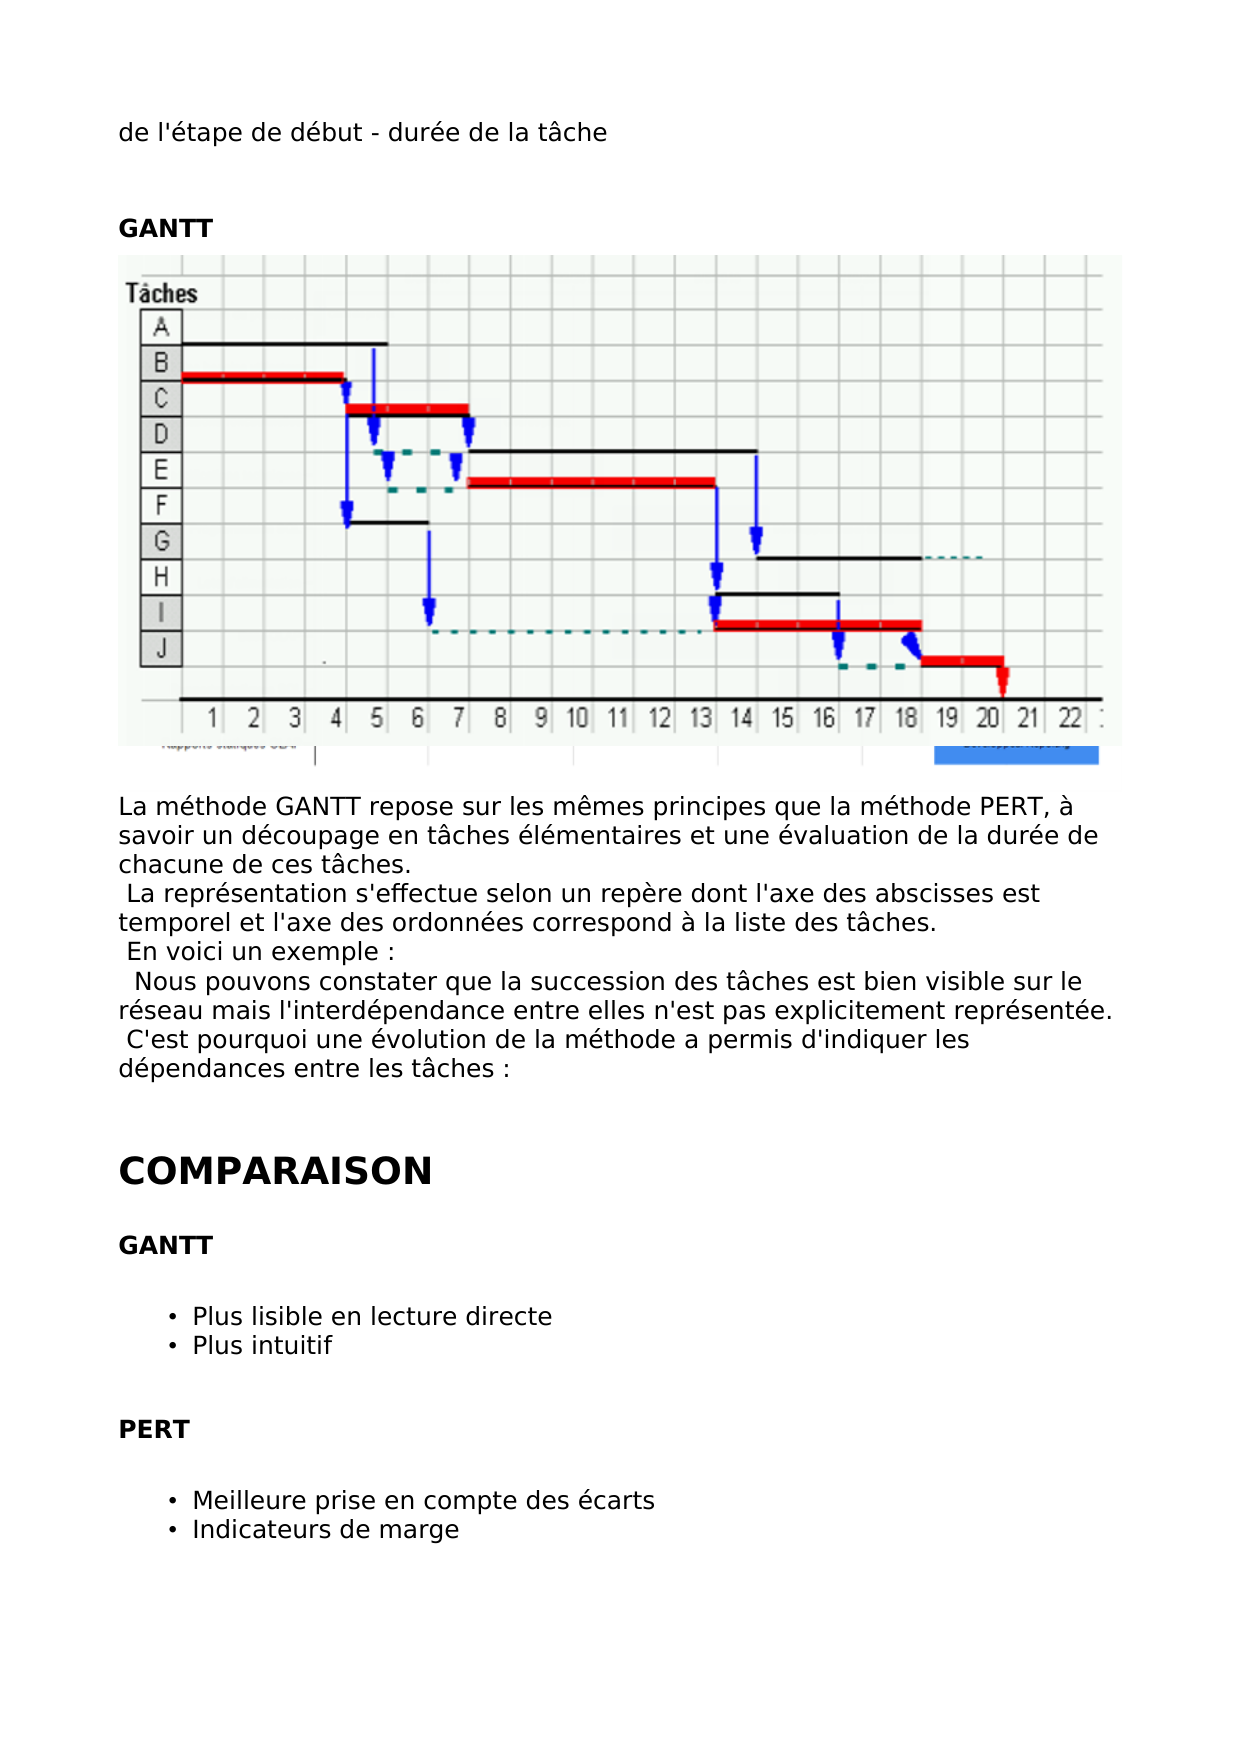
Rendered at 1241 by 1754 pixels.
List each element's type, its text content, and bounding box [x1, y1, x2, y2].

text de l'étape de début - durée de la tâche [118, 118, 1122, 176]
subtitle GANTT [118, 214, 1122, 243]
list Plus intuitif [177, 1331, 1122, 1361]
list Indicateurs de marge [177, 1515, 1122, 1544]
text La méthode GANTT repose sur les mêmes principes que la méthode PERT, à savoir un découpage en tâches élémentaires et une évaluation de la durée de chacune de ces tâches. La représentation s'effectue selon un repère dont l'axe des abscisses est temporel et l'axe des ordonnées correspond à la liste des tâches. En voici un exemple : Nous pouvons constater que la succession des tâches est bien visible sur le réseau mais l'interdépendance entre elles n'est pas explicitement représentée. C'est pourquoi une évolution de la méthode a permis d'indiquer les dépendances entre les tâches : [118, 792, 1122, 1112]
subtitle PERT [118, 1415, 1122, 1444]
list Plus lisible en lecture directe [177, 1302, 1122, 1331]
list Meilleure prise en compte des écarts [177, 1486, 1122, 1515]
picture [118, 255, 1123, 792]
subtitle COMPARAISON [118, 1150, 1122, 1194]
subtitle GANTT [118, 1231, 1122, 1260]
